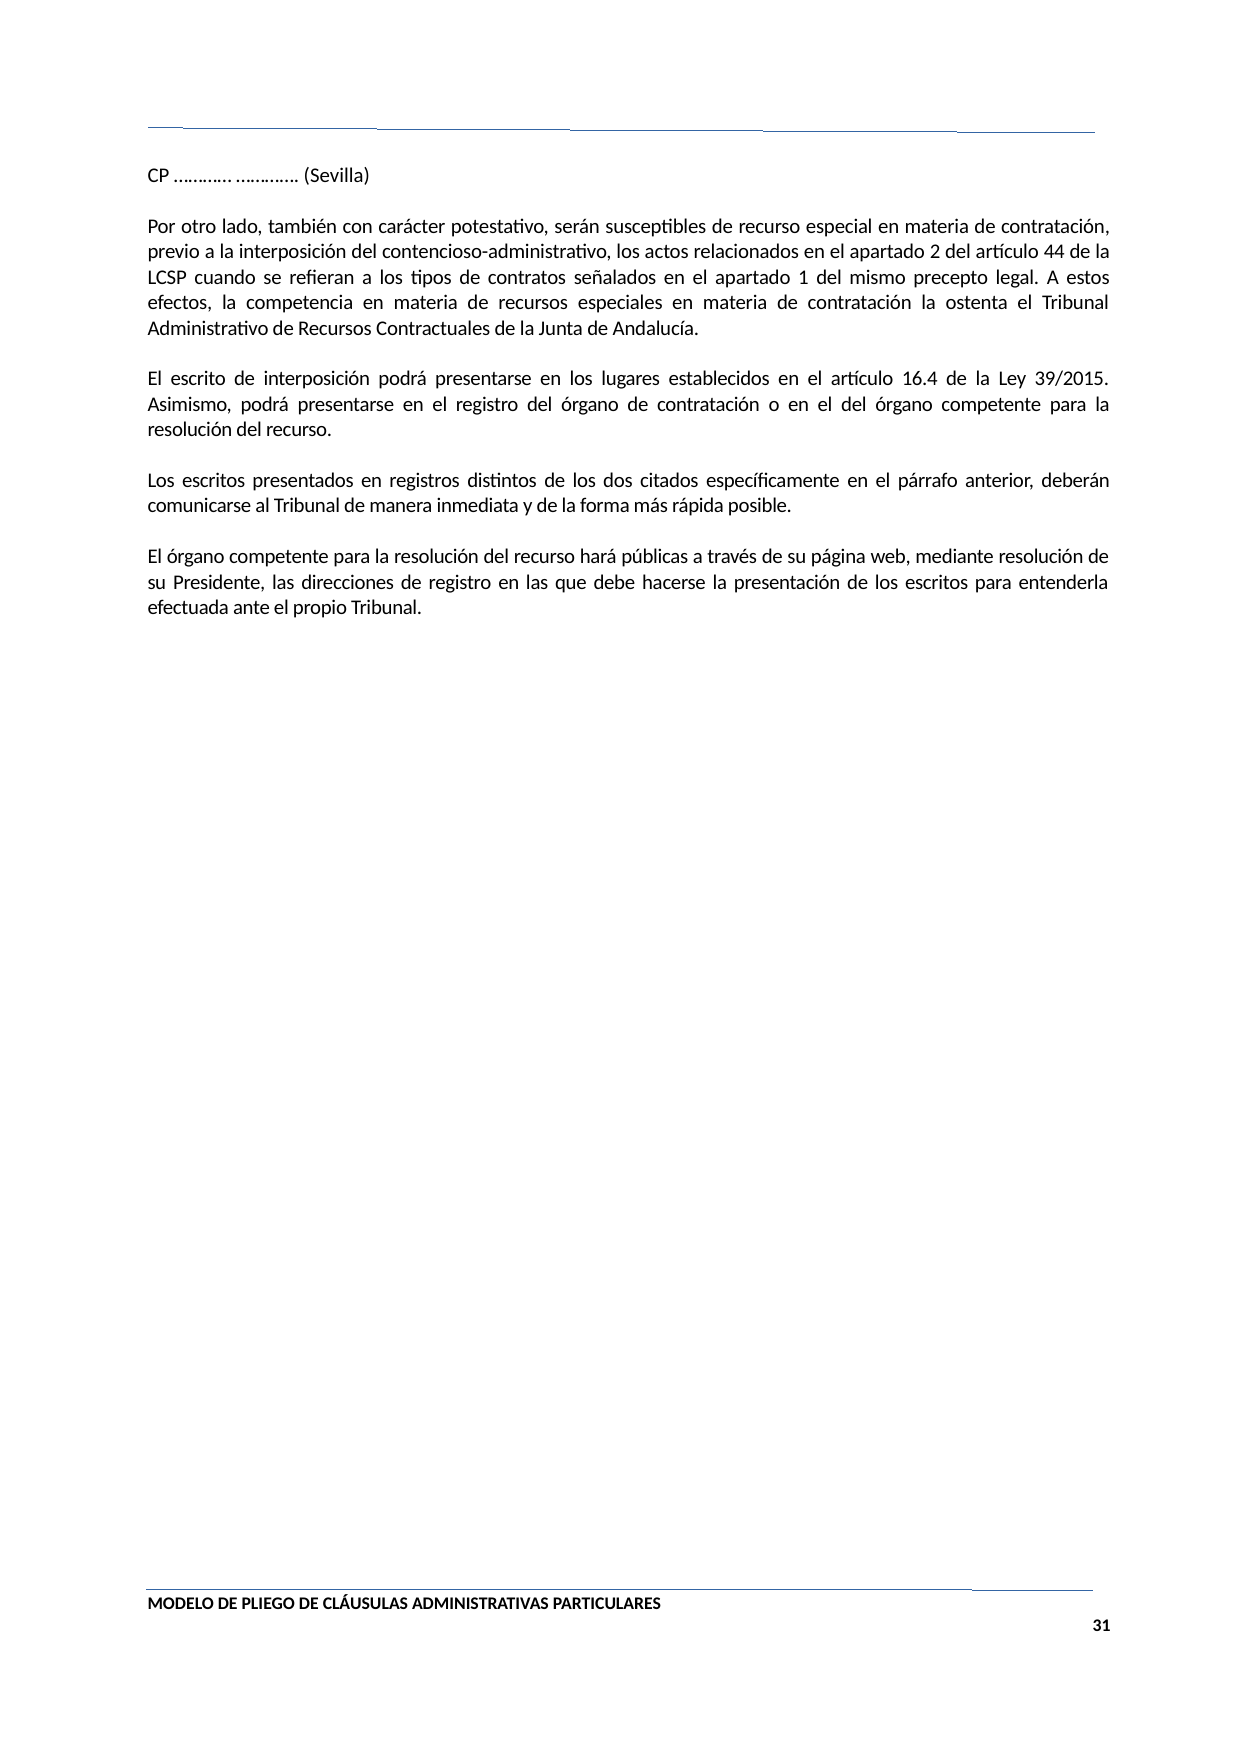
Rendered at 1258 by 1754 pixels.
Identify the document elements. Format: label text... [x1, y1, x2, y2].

text El escrito de interposición podrá presentarse en los lugares establecidos en el artículo 16.4 de la Ley 39/2015. Asimismo, podrá presentarse en el registro del órgano de contratación o en el del órgano competente para la resolución del recurso. [147, 366, 1110, 442]
text Los escritos presentados en registros distintos de los dos citados específicamente en el párrafo anterior, deberán comunicarse al Tribunal de manera inmediata y de la forma más rápida posible. [147, 467, 1110, 518]
text CP ………… …………. (Sevilla) [147, 162, 1110, 188]
text El órgano competente para la resolución del recurso hará públicas a través de su página web, mediante resolución de su Presidente, las direcciones de registro en las que debe hacerse la presentación de los escritos para entenderla efectuada ante el propio Tribunal. [147, 543, 1110, 620]
text Por otro lado, también con carácter potestativo, serán susceptibles de recurso especial en materia de contratación, previo a la interposición del contencioso-administrativo, los actos relacionados en el apartado 2 del artículo 44 de la LCSP cuando se refieran a los tipos de contratos señalados en el apartado 1 del mismo precepto legal. A estos efectos, la competencia en materia de recursos especiales en materia de contratación la ostenta el Tribunal Administrativo de Recursos Contractuales de la Junta de Andalucía. [147, 213, 1110, 340]
